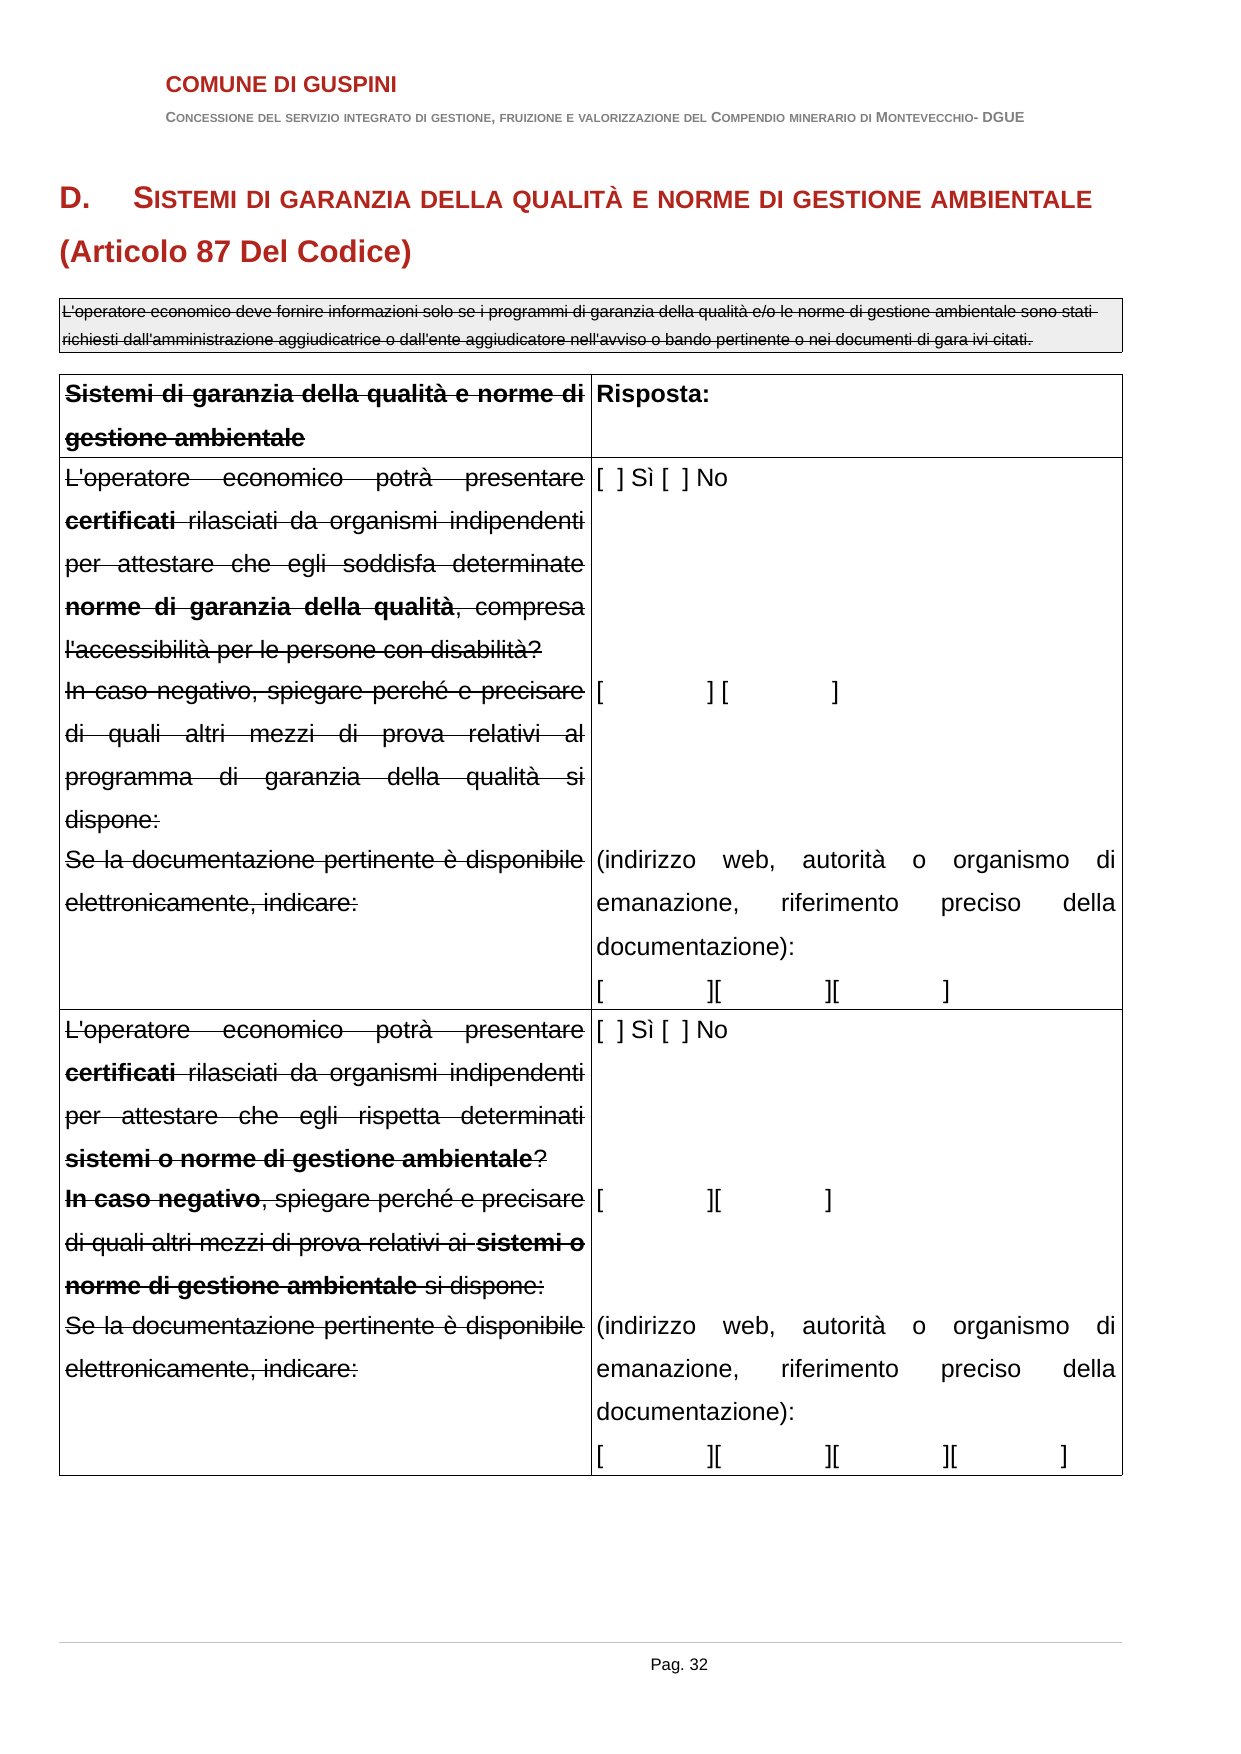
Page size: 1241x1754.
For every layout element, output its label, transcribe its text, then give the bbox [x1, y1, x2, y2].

table_cell Se la documentazione pertinente è disponibile elettronicamente, indicare: [60, 1305, 591, 1475]
table_header Risposta: [592, 375, 1122, 457]
table_cell [ ] Sì [ ] No [592, 458, 1122, 670]
table_cell L'operatore economico potrà presentare certificati rilasciati da organismi indipendenti per attestare che egli soddisfa determinate norme di garanzia della qualità, compresa l'accessibilità per le persone con disabilità? [60, 458, 591, 670]
table_cell In caso negativo, spiegare perché e precisare di quali altri mezzi di prova relativi al programma di garanzia della qualità si dispone: [60, 670, 591, 839]
subtitle Sistemi di garanzia della qualità e norme di gestione ambientale (Articolo 87 Del Codice) [59, 179, 1122, 269]
table_cell [ ] [ ] [592, 670, 1122, 839]
table_cell (indirizzo web, autorità o organismo di emanazione, riferimento preciso della documentazione): [ ][ ][ ] [592, 840, 1122, 1009]
table_cell (indirizzo web, autorità o organismo di emanazione, riferimento preciso della documentazione): [ ][ ][ ][ ] [592, 1305, 1122, 1475]
table_header Sistemi di garanzia della qualità e norme di gestione ambientale [60, 375, 591, 457]
table_cell [ ][ ] [592, 1179, 1122, 1305]
table_cell L'operatore economico potrà presentare certificati rilasciati da organismi indipendenti per attestare che egli rispetta determinati sistemi o norme di gestione ambientale? [60, 1010, 591, 1179]
table_cell In caso negativo, spiegare perché e precisare di quali altri mezzi di prova relativi ai sistemi o norme di gestione ambientale si dispone: [60, 1179, 591, 1305]
table_cell Se la documentazione pertinente è disponibile elettronicamente, indicare: [60, 840, 591, 1009]
text L'operatore economico deve fornire informazioni solo se i programmi di garanzia della qualità e/o le norme di gestione ambientale sono stati richiesti dall'amministrazione aggiudicatrice o dall'ente aggiudicatore nell'avviso o bando pertinente o nei documenti di gara ivi citati. [60, 299, 1122, 352]
table_cell [ ] Sì [ ] No [592, 1010, 1122, 1179]
